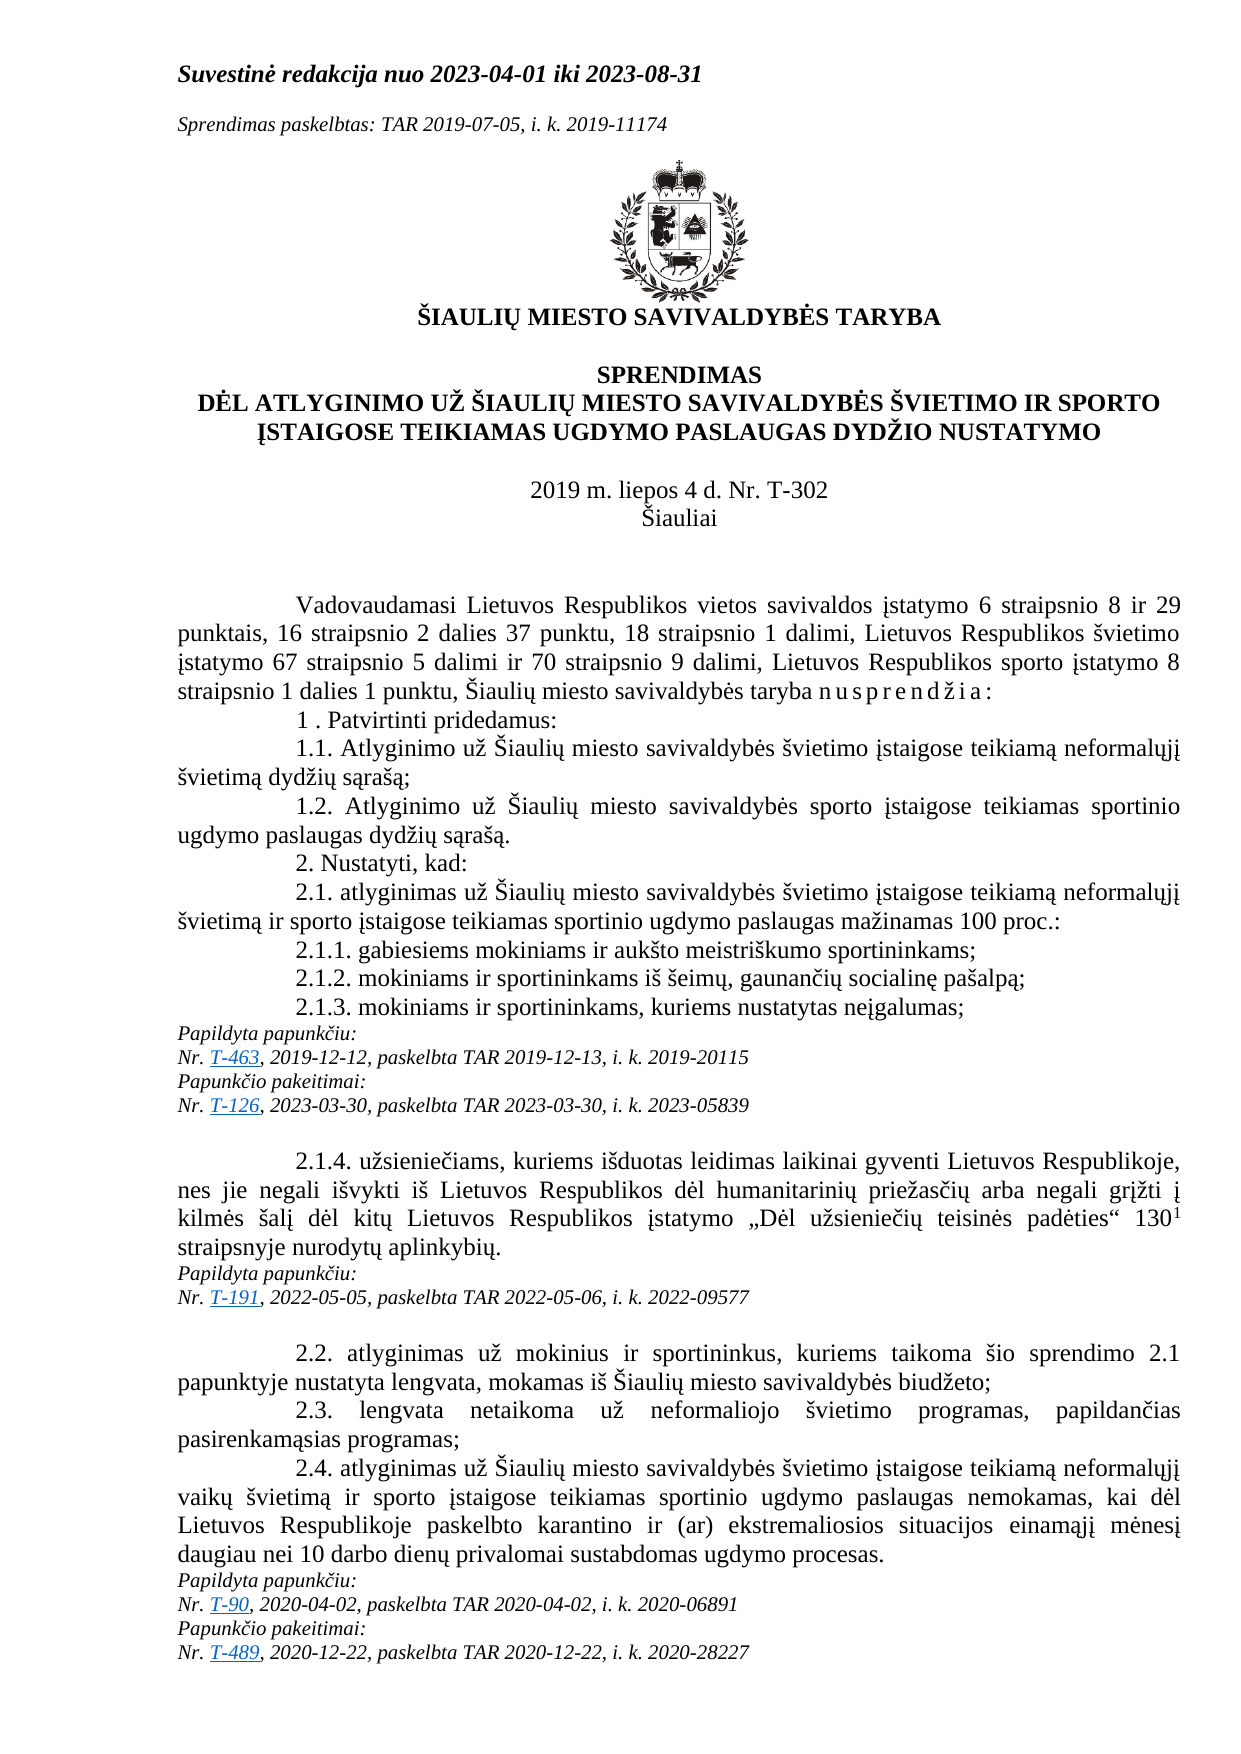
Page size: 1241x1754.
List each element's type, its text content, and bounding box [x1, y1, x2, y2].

text 2.1.3. mokiniams ir sportininkams, kuriems nustatytas neįgalumas; [177, 992, 1181, 1021]
text 2.1.2. mokiniams ir sportininkams iš šeimų, gaunančių socialinę pašalpą; [177, 963, 1181, 992]
text ŠIAULIŲ MIESTO SAVIVALDYBĖS TARYBA [177, 302, 1181, 331]
text 2.1.1. gabiesiems mokiniams ir aukšto meistriškumo sportininkams; [177, 935, 1181, 963]
text 2.3. lengvata netaikoma už neformaliojo švietimo programas, papildančias pasirenkamąsias programas; [177, 1395, 1181, 1453]
text Nr. T-126, 2023-03-30, paskelbta TAR 2023-03-30, i. k. 2023-05839 [177, 1093, 1181, 1117]
text Suvestinė redakcija nuo 2023-04-01 iki 2023-08-31 [177, 59, 1181, 88]
text 1.2. Atlyginimo už Šiaulių miesto savivaldybės sporto įstaigose teikiamas sportinio ugdymo paslaugas dydžių sąrašą. [177, 791, 1181, 848]
text 2019 m. liepos 4 d. Nr. T-302 [177, 475, 1181, 503]
text 2.2. atlyginimas už mokinius ir sportininkus, kuriems taikoma šio sprendimo 2.1 papunktyje nustatyta lengvata, mokamas iš Šiaulių miesto savivaldybės biudžeto; [177, 1338, 1181, 1395]
text 2.1.4. užsieniečiams, kuriems išduotas leidimas laikinai gyventi Lietuvos Respublikoje, nes jie negali išvykti iš Lietuvos Respublikos dėl humanitarinių priežasčių arba negali grįžti į kilmės šalį dėl kitų Lietuvos Respublikos įstatymo „Dėl užsieniečių teisinės padėties“ 1301 straipsnyje nurodytų aplinkybių. [177, 1146, 1181, 1261]
text Nr. T-489, 2020-12-22, paskelbta TAR 2020-12-22, i. k. 2020-28227 [177, 1640, 1181, 1664]
text Papildyta papunkčiu: [177, 1261, 1181, 1285]
text 2. Nustatyti, kad: [177, 848, 1181, 877]
text Nr. T-90, 2020-04-02, paskelbta TAR 2020-04-02, i. k. 2020-06891 [177, 1592, 1181, 1616]
text Papildyta papunkčiu: [177, 1568, 1181, 1592]
text Papunkčio pakeitimai: [177, 1069, 1181, 1093]
text 1 . Patvirtinti pridedamus: [296, 705, 1181, 733]
text Sprendimas paskelbtas: TAR 2019-07-05, i. k. 2019-11174 [177, 112, 1181, 136]
text Šiauliai [177, 503, 1181, 532]
text Nr. T-463, 2019-12-12, paskelbta TAR 2019-12-13, i. k. 2019-20115 [177, 1045, 1181, 1069]
text Papildyta papunkčiu: [177, 1021, 1181, 1045]
text 1.1. Atlyginimo už Šiaulių miesto savivaldybės švietimo įstaigose teikiamą neformalųjį švietimą dydžių sąrašą; [177, 733, 1181, 791]
text 2.4. atlyginimas už Šiaulių miesto savivaldybės švietimo įstaigose teikiamą neformalųjį vaikų švietimą ir sporto įstaigose teikiamas sportinio ugdymo paslaugas nemokamas, kai dėl Lietuvos Respublikoje paskelbto karantino ir (ar) ekstremaliosios situacijos einamąjį mėnesį daugiau nei 10 darbo dienų privalomai sustabdomas ugdymo procesas. [177, 1453, 1181, 1568]
text Nr. T-191, 2022-05-05, paskelbta TAR 2022-05-06, i. k. 2022-09577 [177, 1285, 1181, 1309]
text Papunkčio pakeitimai: [177, 1616, 1181, 1640]
text Vadovaudamasi Lietuvos Respublikos vietos savivaldos įstatymo 6 straipsnio 8 ir 29 punktais, 16 straipsnio 2 dalies 37 punktu, 18 straipsnio 1 dalimi, Lietuvos Respublikos švietimo įstatymo 67 straipsnio 5 dalimi ir 70 straipsnio 9 dalimi, Lietuvos Respublikos sporto įstatymo 8 straipsnio 1 dalies 1 punktu, Šiaulių miesto savivaldybės taryba nusprendžia: [177, 590, 1181, 705]
text DĖL ATLYGINIMO UŽ ŠIAULIŲ MIESTO SAVIVALDYBĖS ŠVIETIMO IR SPORTO ĮSTAIGOSE TEIKIAMAS UGDYMO PASLAUGAS DYDŽIO NUSTATYMO [177, 388, 1181, 446]
text SPRENDIMAS [177, 360, 1181, 388]
text 2.1. atlyginimas už Šiaulių miesto savivaldybės švietimo įstaigose teikiamą neformalųjį švietimą ir sporto įstaigose teikiamas sportinio ugdymo paslaugas mažinamas 100 proc.: [177, 877, 1181, 935]
